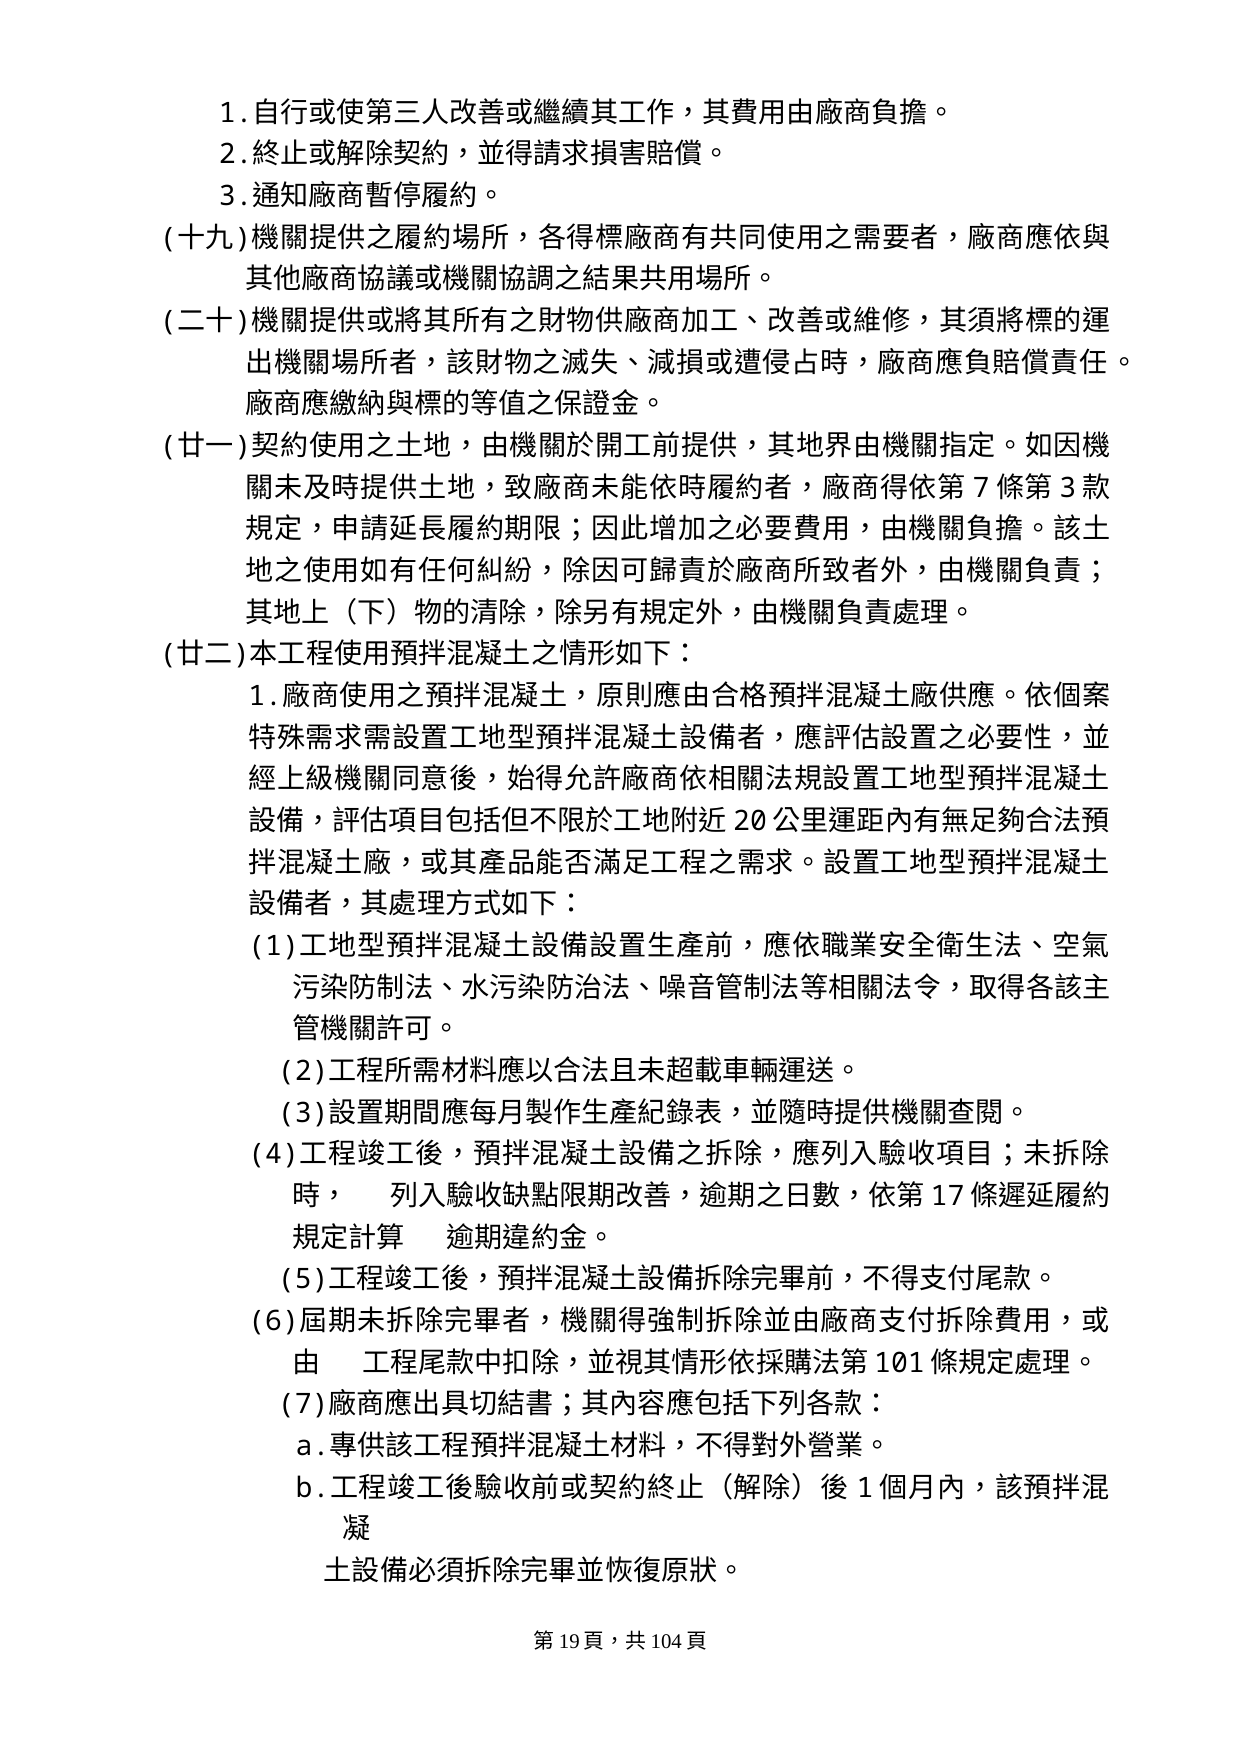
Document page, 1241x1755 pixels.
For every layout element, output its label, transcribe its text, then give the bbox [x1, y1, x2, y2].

text (1)工地型預拌混凝土設備設置生產前，應依職業安全衛生法、空氣污染防制法、水污染防治法、噪音管制法等相關法令，取得各該主管機關許可。 [248, 922, 1110, 1047]
text 2.終止或解除契約，並得請求損害賠償。 [218, 130, 1110, 172]
text 3.通知廠商暫停履約。 [218, 172, 1110, 214]
text a.專供該工程預拌混凝土材料，不得對外營業。 [295, 1422, 1110, 1464]
text (6)屆期未拆除完畢者，機關得強制拆除並由廠商支付拆除費用，或由 工程尾款中扣除，並視其情形依採購法第101條規定處理。 [248, 1297, 1110, 1380]
text (廿一)契約使用之土地，由機關於開工前提供，其地界由機關指定。如因機關未及時提供土地，致廠商未能依時履約者，廠商得依第7條第3款規定，申請延長履約期限；因此增加之必要費用，由機關負擔。該土地之使用如有任何糾紛，除因可歸責於廠商所致者外，由機關負責；其地上（下）物的清除，除另有規定外，由機關負責處理。 [159, 422, 1110, 630]
text (2)工程所需材料應以合法且未超載車輛運送。 [278, 1047, 1110, 1089]
text b.工程竣工後驗收前或契約終止（解除）後1個月內，該預拌混凝 [295, 1464, 1110, 1547]
text (十九)機關提供之履約場所，各得標廠商有共同使用之需要者，廠商應依與其他廠商協議或機關協調之結果共用場所。 [159, 214, 1110, 297]
text (7)廠商應出具切結書；其內容應包括下列各款： [278, 1380, 1110, 1422]
text 1.廠商使用之預拌混凝土，原則應由合格預拌混凝土廠供應。依個案特殊需求需設置工地型預拌混凝土設備者，應評估設置之必要性，並經上級機關同意後，始得允許廠商依相關法規設置工地型預拌混凝土設備，評估項目包括但不限於工地附近20公里運距內有無足夠合法預拌混凝土廠，或其產品能否滿足工程之需求。設置工地型預拌混凝土設備者，其處理方式如下： [248, 672, 1110, 922]
text (廿二)本工程使用預拌混凝土之情形如下： [159, 630, 1110, 672]
text (4)工程竣工後，預拌混凝土設備之拆除，應列入驗收項目；未拆除時， 列入驗收缺點限期改善，逾期之日數，依第17條遲延履約規定計算 逾期違約金。 [248, 1130, 1110, 1255]
text 土設備必須拆除完畢並恢復原狀。 [323, 1547, 1110, 1589]
text 1.自行或使第三人改善或繼續其工作，其費用由廠商負擔。 [218, 89, 1110, 130]
text (二十)機關提供或將其所有之財物供廠商加工、改善或維修，其須將標的運出機關場所者，該財物之滅失、減損或遭侵占時，廠商應負賠償責任。廠商應繳納與標的等值之保證金。 [159, 297, 1110, 422]
text (5)工程竣工後，預拌混凝土設備拆除完畢前，不得支付尾款。 [278, 1255, 1110, 1297]
text (3)設置期間應每月製作生產紀錄表，並隨時提供機關查閱。 [278, 1089, 1110, 1130]
